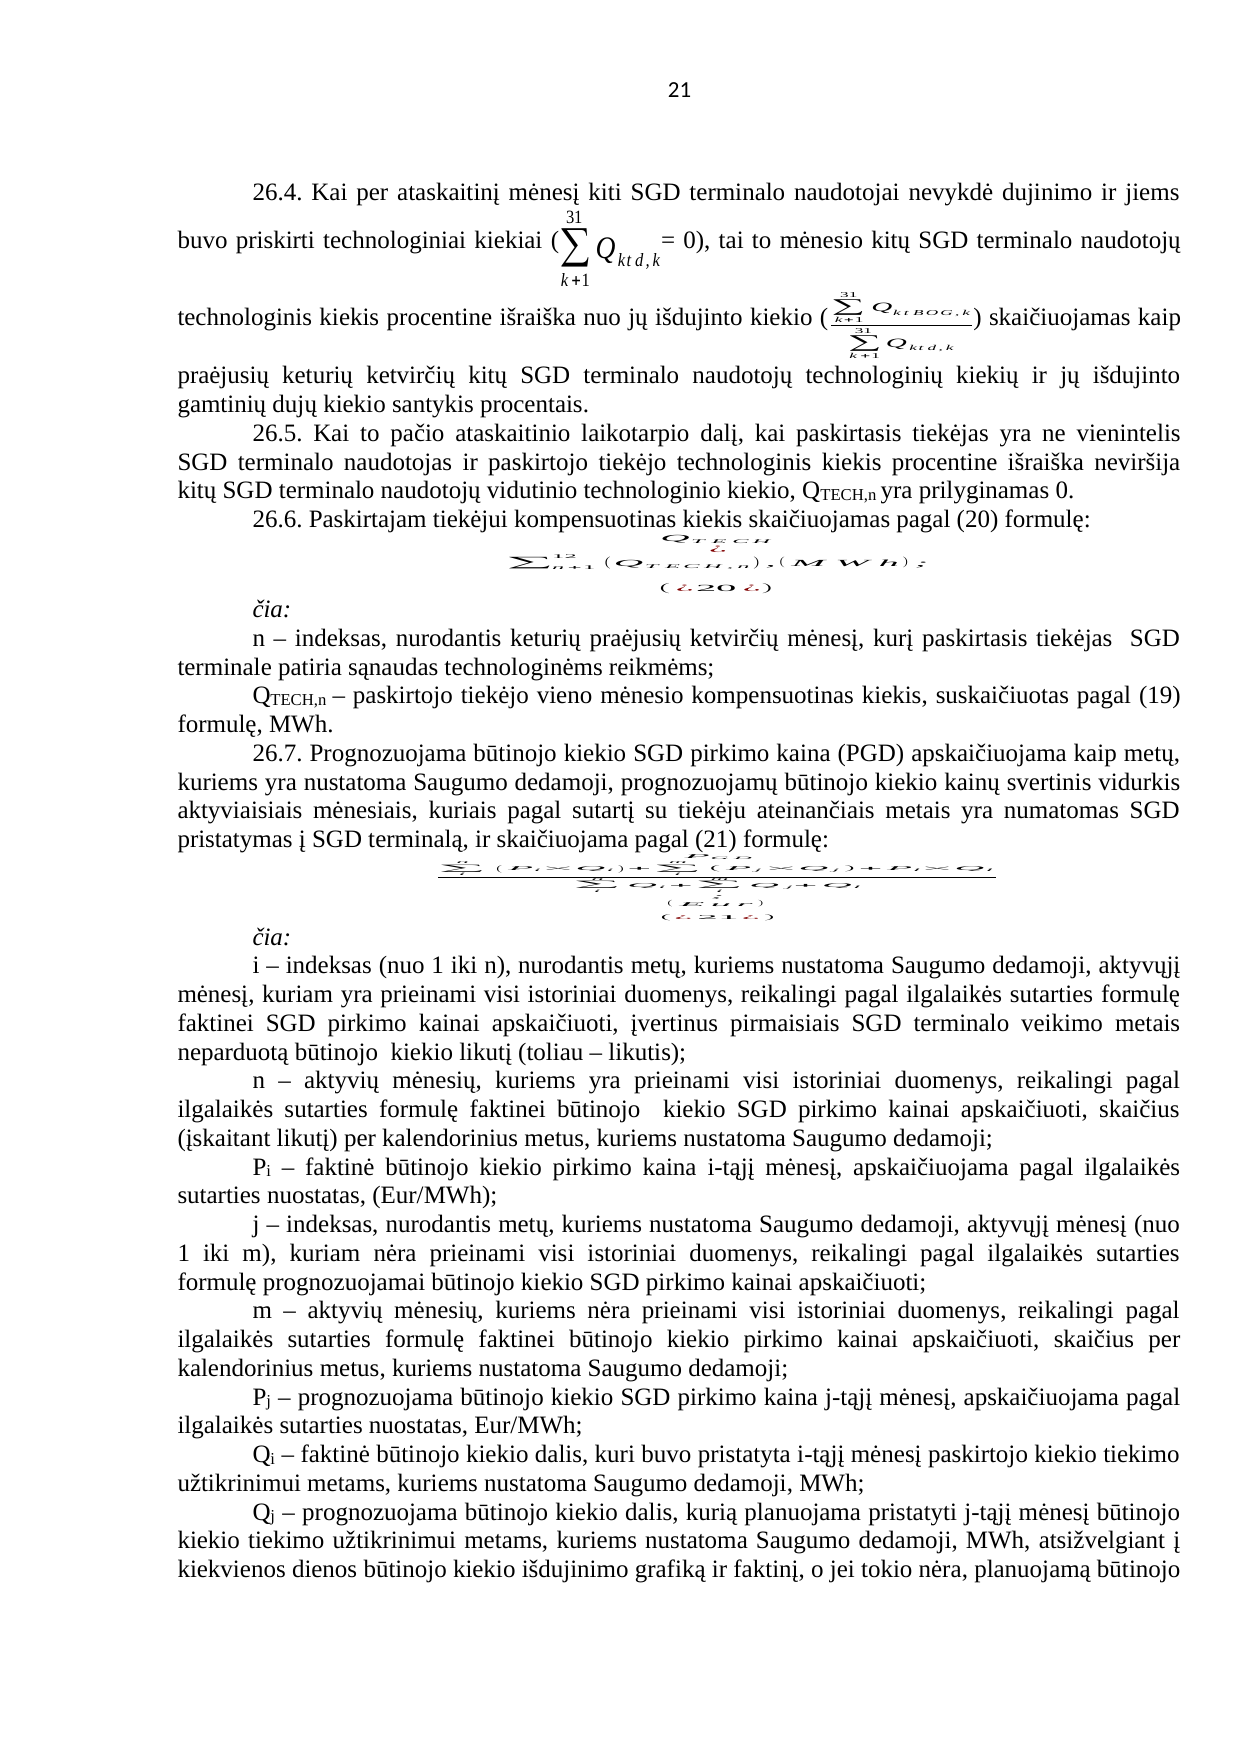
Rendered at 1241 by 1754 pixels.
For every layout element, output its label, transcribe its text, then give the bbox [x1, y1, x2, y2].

text 26.7. Prognozuojama būtinojo kiekio SGD pirkimo kaina (PGD) apskaičiuojama kaip metų, kuriems yra nustatoma Saugumo dedamoji, prognozuojamų būtinojo kiekio kainų svertinis vidurkis aktyviaisiais mėnesiais, kuriais pagal sutartį su tiekėju ateinančiais metais yra numatomas SGD pristatymas į SGD terminalą, ir skaičiuojama pagal (21) formulę: [177, 738, 1181, 853]
text n – aktyvių mėnesių, kuriems yra prieinami visi istoriniai duomenys, reikalingi pagal ilgalaikės sutarties formulę faktinei būtinojo kiekio SGD pirkimo kainai apskaičiuoti, skaičius (įskaitant likutį) per kalendorinius metus, kuriems nustatoma Saugumo dedamoji; [177, 1065, 1181, 1152]
text QTECH,n – paskirtojo tiekėjo vieno mėnesio kompensuotinas kiekis, suskaičiuotas pagal (19) formulę, MWh. [177, 680, 1181, 738]
text Qj – prognozuojama būtinojo kiekio dalis, kurią planuojama pristatyti j-tąjį mėnesį būtinojo kiekio tiekimo užtikrinimui metams, kuriems nustatoma Saugumo dedamoji, MWh, atsižvelgiant į kiekvienos dienos būtinojo kiekio išdujinimo grafiką ir faktinį, o jei tokio nėra, planuojamą būtinojo [177, 1497, 1181, 1583]
text 26.4. Kai per ataskaitinį mėnesį kiti SGD terminalo naudotojai nevykdė dujinimo ir jiems buvo priskirti technologiniai kiekiai (= 0), tai to mėnesio kitų SGD terminalo naudotojų technologinis kiekis procentine išraiška nuo jų išdujinto kiekio () skaičiuojamas kaip praėjusių keturių ketvirčių kitų SGD terminalo naudotojų technologinių kiekių ir jų išdujinto gamtinių dujų kiekio santykis procentais. [177, 177, 1181, 418]
text 26.6. Paskirtajam tiekėjui kompensuotinas kiekis skaičiuojamas pagal (20) formulę: [177, 504, 1181, 533]
text 26.5. Kai to pačio ataskaitinio laikotarpio dalį, kai paskirtasis tiekėjas yra ne vienintelis SGD terminalo naudotojas ir paskirtojo tiekėjo technologinis kiekis procentine išraiška neviršija kitų SGD terminalo naudotojų vidutinio technologinio kiekio, QTECH,n yra prilyginamas 0. [177, 418, 1181, 504]
text Pj – prognozuojama būtinojo kiekio SGD pirkimo kaina j-tąjį mėnesį, apskaičiuojama pagal ilgalaikės sutarties nuostatas, Eur/MWh; [177, 1382, 1181, 1439]
text čia: [177, 594, 1181, 623]
text i – indeksas (nuo 1 iki n), nurodantis metų, kuriems nustatoma Saugumo dedamoji, aktyvųjį mėnesį, kuriam yra prieinami visi istoriniai duomenys, reikalingi pagal ilgalaikės sutarties formulę faktinei SGD pirkimo kainai apskaičiuoti, įvertinus pirmaisiais SGD terminalo veikimo metais neparduotą būtinojo kiekio likutį (toliau – likutis); [177, 950, 1181, 1065]
text Pi – faktinė būtinojo kiekio pirkimo kaina i-tąjį mėnesį, apskaičiuojama pagal ilgalaikės sutarties nuostatas, (Eur/MWh); [177, 1152, 1181, 1209]
text j – indeksas, nurodantis metų, kuriems nustatoma Saugumo dedamoji, aktyvųjį mėnesį (nuo 1 iki m), kuriam nėra prieinami visi istoriniai duomenys, reikalingi pagal ilgalaikės sutarties formulę prognozuojamai būtinojo kiekio SGD pirkimo kainai apskaičiuoti; [177, 1209, 1181, 1295]
text Qi – faktinė būtinojo kiekio dalis, kuri buvo pristatyta i-tąjį mėnesį paskirtojo kiekio tiekimo užtikrinimui metams, kuriems nustatoma Saugumo dedamoji, MWh; [177, 1439, 1181, 1497]
text m – aktyvių mėnesių, kuriems nėra prieinami visi istoriniai duomenys, reikalingi pagal ilgalaikės sutarties formulę faktinei būtinojo kiekio pirkimo kainai apskaičiuoti, skaičius per kalendorinius metus, kuriems nustatoma Saugumo dedamoji; [177, 1295, 1181, 1382]
text n – indeksas, nurodantis keturių praėjusių ketvirčių mėnesį, kurį paskirtasis tiekėjas SGD terminale patiria sąnaudas technologinėms reikmėms; [177, 623, 1181, 680]
text čia: [177, 922, 1181, 950]
